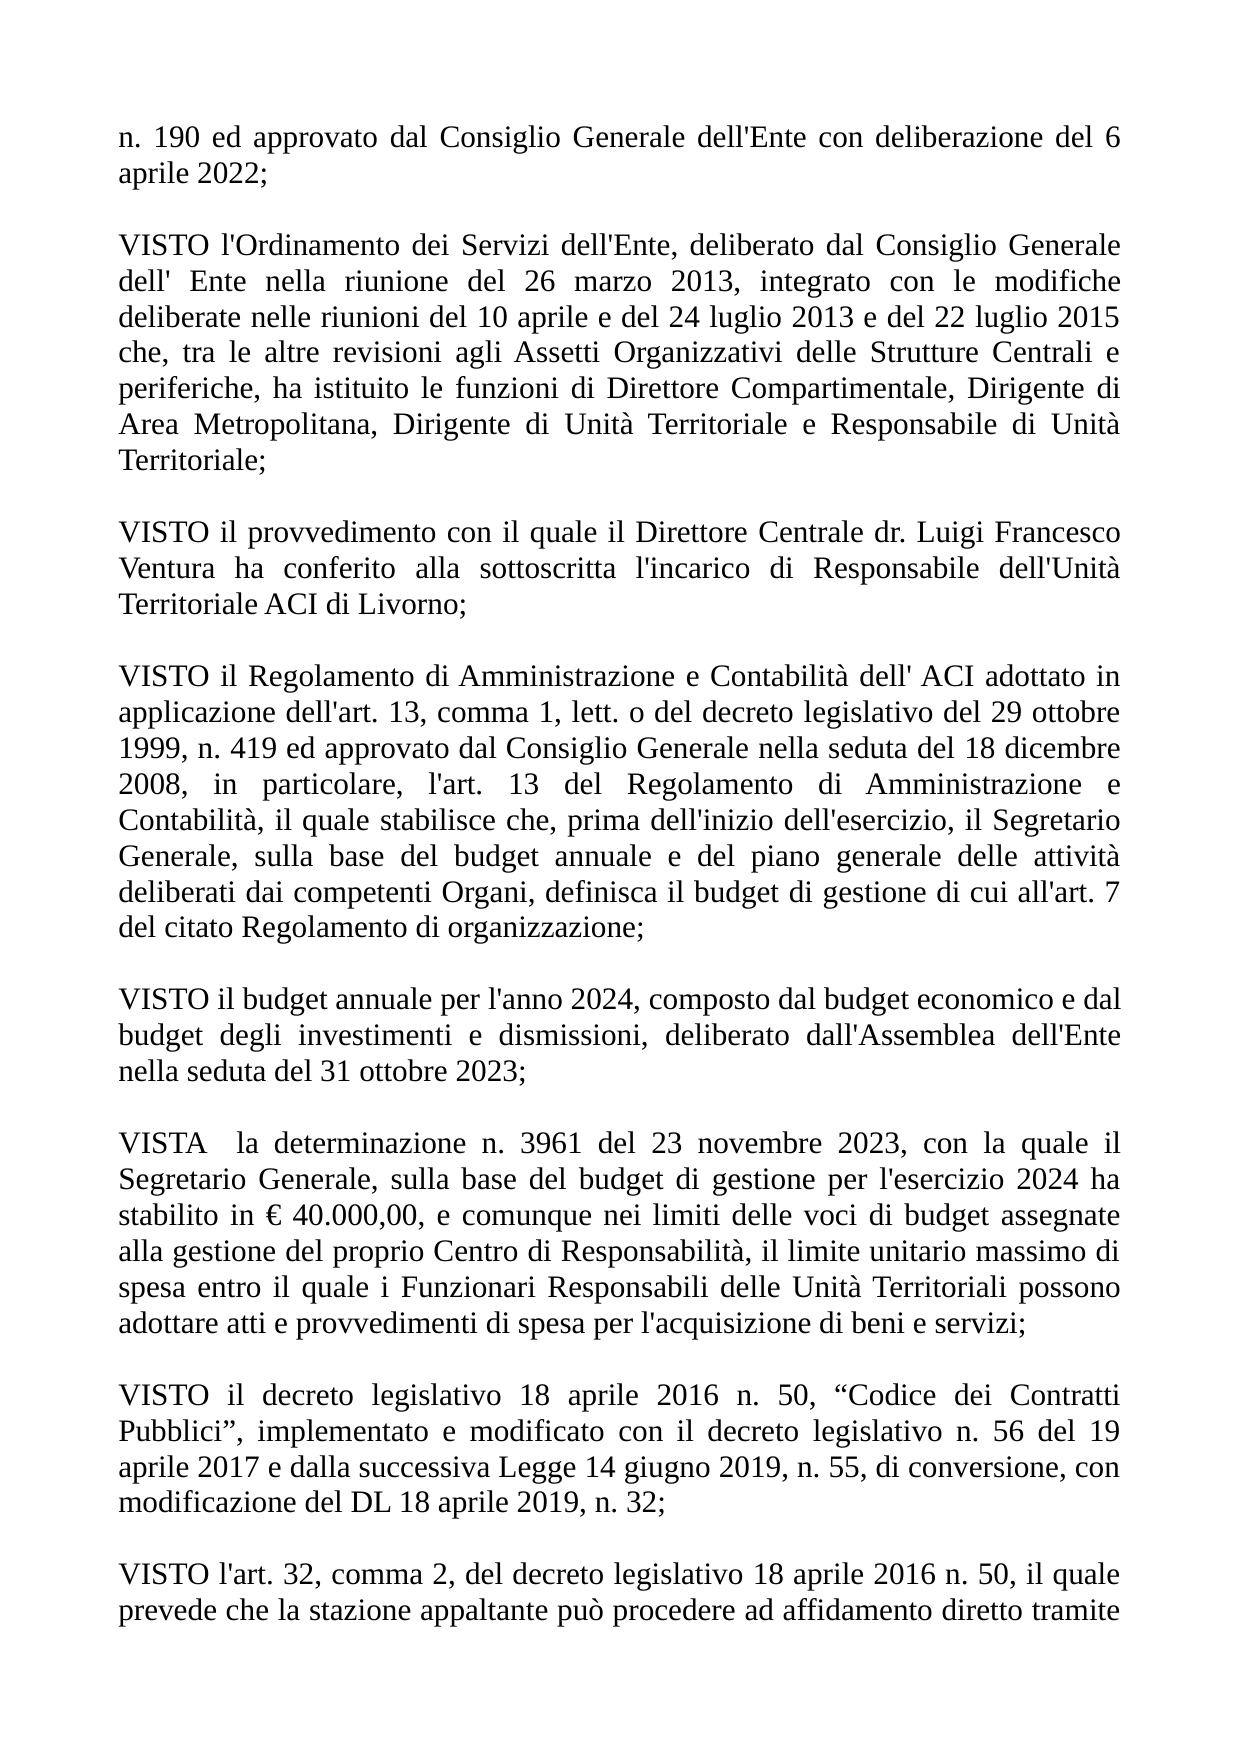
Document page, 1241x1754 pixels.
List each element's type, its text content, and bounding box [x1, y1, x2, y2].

text VISTO il budget annuale per l'anno 2024, composto dal budget economico e dal budget degli investimenti e dismissioni, deliberato dall'Assemblea dell'Ente nella seduta del 31 ottobre 2023; [118, 981, 1122, 1088]
text VISTA la determinazione n. 3961 del 23 novembre 2023, con la quale il Segretario Generale, sulla base del budget di gestione per l'esercizio 2024 ha stabilito in € 40.000,00, e comunque nei limiti delle voci di budget assegnate alla gestione del proprio Centro di Responsabilità, il limite unitario massimo di spesa entro il quale i Funzionari Responsabili delle Unità Territoriali possono adottare atti e provvedimenti di spesa per l'acquisizione di beni e servizi; [118, 1124, 1122, 1340]
text VISTO l'art. 32, comma 2, del decreto legislativo 18 aprile 2016 n. 50, il quale prevede che la stazione appaltante può procedere ad affidamento diretto tramite [118, 1556, 1122, 1627]
text VISTO il Regolamento di Amministrazione e Contabilità dell' ACI adottato in applicazione dell'art. 13, comma 1, lett. o del decreto legislativo del 29 ottobre 1999, n. 419 ed approvato dal Consiglio Generale nella seduta del 18 dicembre 2008, in particolare, l'art. 13 del Regolamento di Amministrazione e Contabilità, il quale stabilisce che, prima dell'inizio dell'esercizio, il Segretario Generale, sulla base del budget annuale e del piano generale delle attività deliberati dai competenti Organi, definisca il budget di gestione di cui all'art. 7 del citato Regolamento di organizzazione; [118, 657, 1122, 945]
text VISTO l'Ordinamento dei Servizi dell'Ente, deliberato dal Consiglio Generale dell' Ente nella riunione del 26 marzo 2013, integrato con le modifiche deliberate nelle riunioni del 10 aprile e del 24 luglio 2013 e del 22 luglio 2015 che, tra le altre revisioni agli Assetti Organizzativi delle Strutture Centrali e periferiche, ha istituito le funzioni di Direttore Compartimentale, Dirigente di Area Metropolitana, Dirigente di Unità Territoriale e Responsabile di Unità Territoriale; [118, 226, 1122, 477]
text VISTO il provvedimento con il quale il Direttore Centrale dr. Luigi Francesco Ventura ha conferito alla sottoscritta l'incarico di Responsabile dell'Unità Territoriale ACI di Livorno; [118, 513, 1122, 621]
text n. 190 ed approvato dal Consiglio Generale dell'Ente con deliberazione del 6 aprile 2022; [118, 118, 1122, 190]
text VISTO il decreto legislativo 18 aprile 2016 n. 50, “Codice dei Contratti Pubblici”, implementato e modificato con il decreto legislativo n. 56 del 19 aprile 2017 e dalla successiva Legge 14 giugno 2019, n. 55, di conversione, con modificazione del DL 18 aprile 2019, n. 32; [118, 1376, 1122, 1520]
